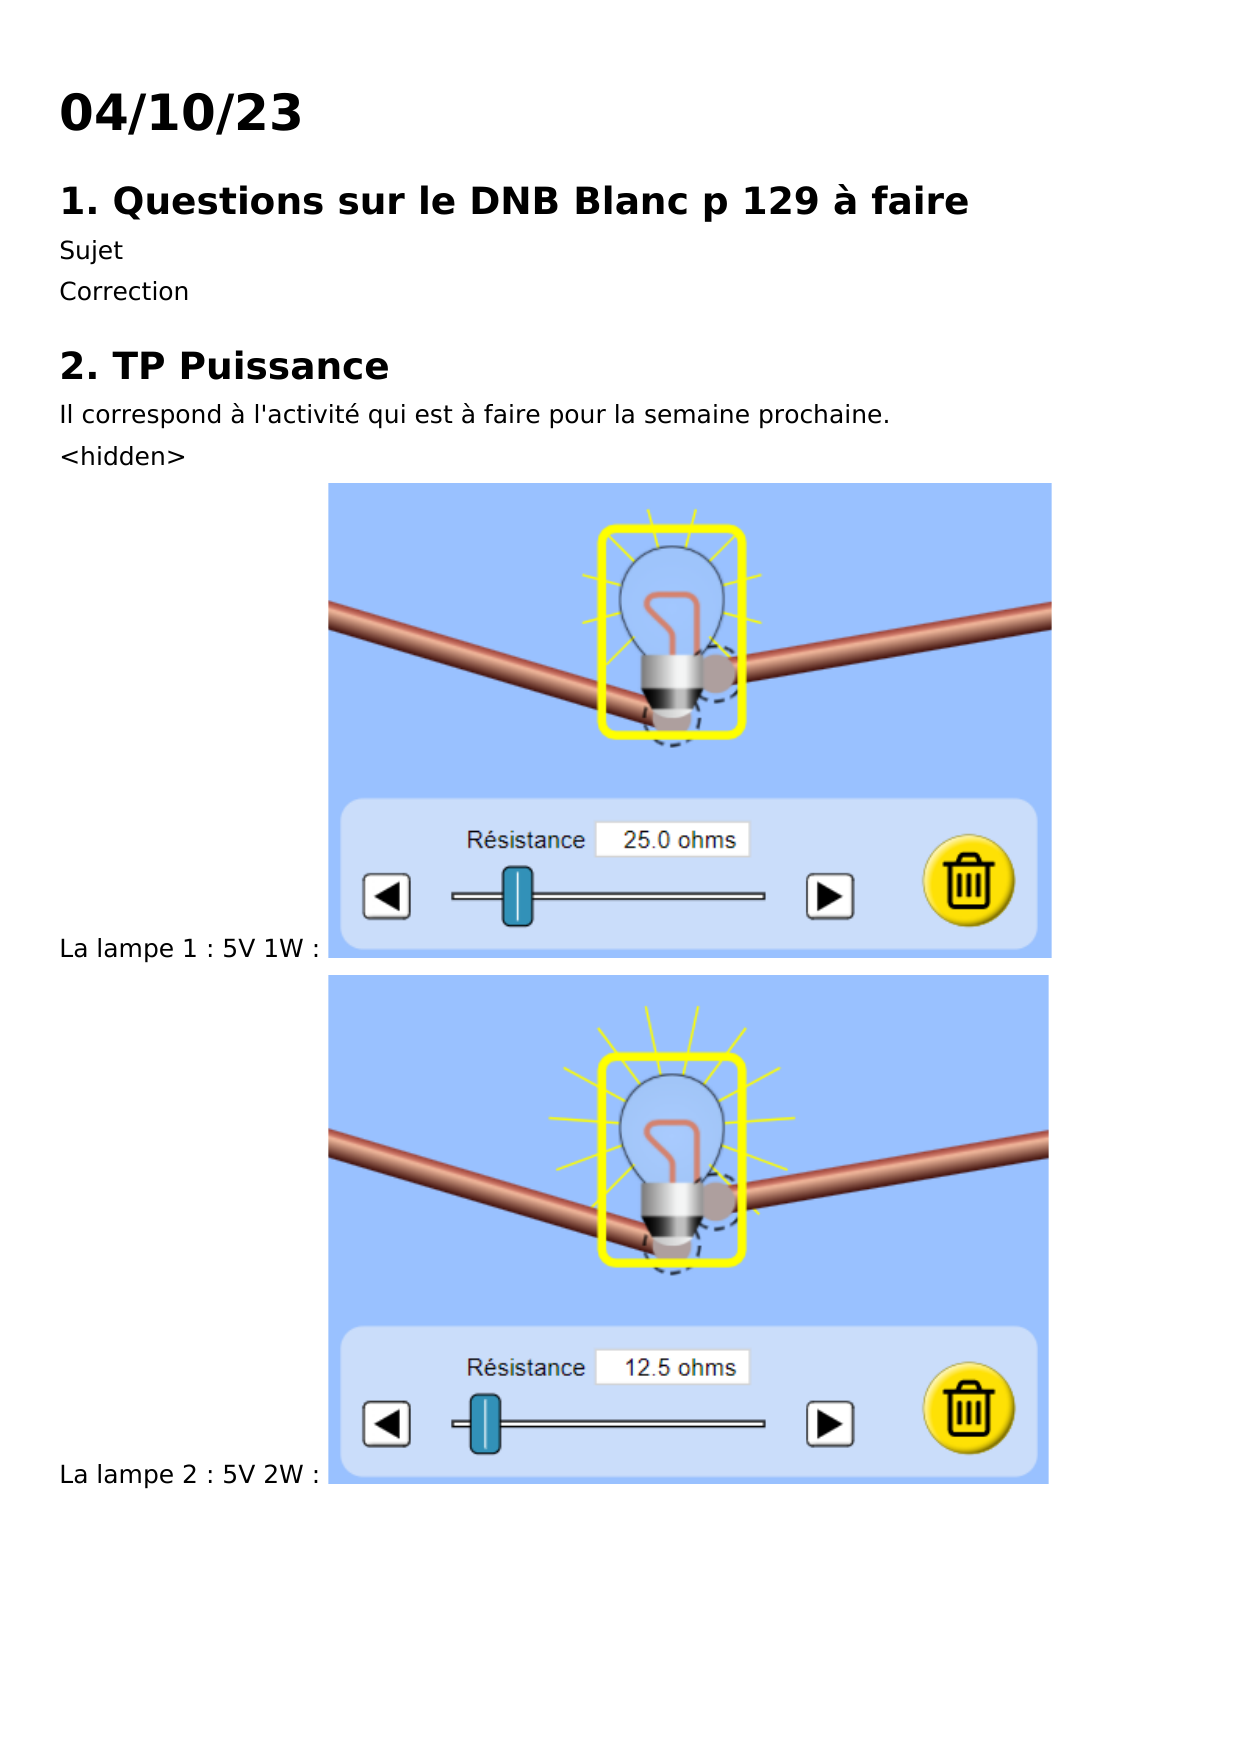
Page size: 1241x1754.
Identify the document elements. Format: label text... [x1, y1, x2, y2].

picture [328, 975, 1049, 1484]
picture [328, 483, 1052, 958]
text La lampe 1 : 5V 1W : [59, 484, 1181, 963]
subtitle 1. Questions sur le DNB Blanc p 129 à faire [59, 180, 1181, 223]
text Correction [59, 278, 1181, 307]
text Il correspond à l'activité qui est à faire pour la semaine prochaine. [59, 400, 1181, 429]
subtitle 2. TP Puissance [59, 344, 1181, 388]
text Sujet [59, 236, 1181, 265]
text La lampe 2 : 5V 2W : [59, 976, 1181, 1489]
text <hidden> [59, 442, 1181, 471]
subtitle 04/10/23 [59, 84, 1181, 142]
